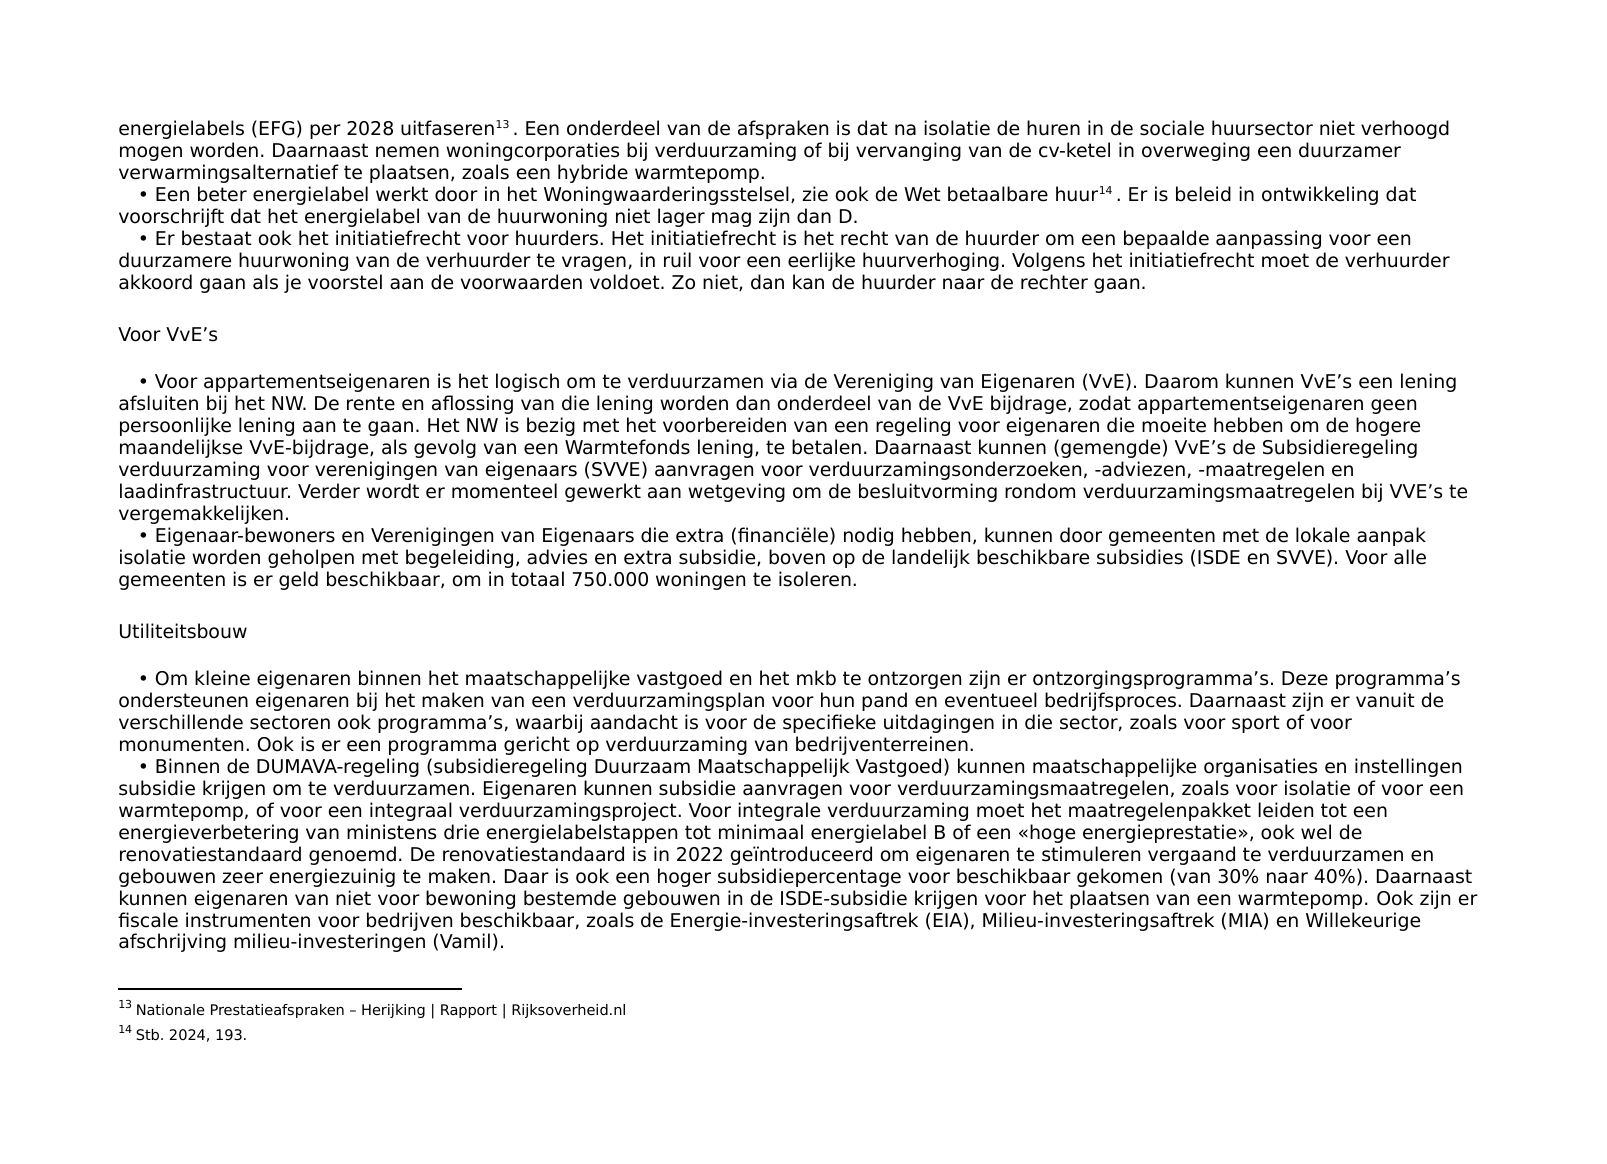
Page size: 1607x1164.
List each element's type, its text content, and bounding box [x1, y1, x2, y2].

text • Er bestaat ook het initiatiefrecht voor huurders. Het initiatiefrecht is het recht van de huurder om een bepaalde aanpassing voor een duurzamere huurwoning van de verhuurder te vragen, in ruil voor een eerlijke huurverhoging. Volgens het initiatiefrecht moet de verhuurder akkoord gaan als je voorstel aan de voorwaarden voldoet. Zo niet, dan kan de huurder naar de rechter gaan. [118, 228, 1488, 294]
text • Eigenaar-bewoners en Verenigingen van Eigenaars die extra (financiële) nodig hebben, kunnen door gemeenten met de lokale aanpak isolatie worden geholpen met begeleiding, advies en extra subsidie, boven op de landelijk beschikbare subsidies (ISDE en SVVE). Voor alle gemeenten is er geld beschikbaar, om in totaal 750.000 woningen te isoleren. [118, 525, 1488, 591]
text • Een beter energielabel werkt door in het Woningwaarderingsstelsel, zie ook de Wet betaalbare huur. Er is beleid in ontwikkeling dat voorschrijft dat het energielabel van de huurwoning niet lager mag zijn dan D. [118, 184, 1488, 228]
text energielabels (EFG) per 2028 uitfaseren. Een onderdeel van de afspraken is dat na isolatie de huren in de sociale huursector niet verhoogd mogen worden. Daarnaast nemen woningcorporaties bij verduurzaming of bij vervanging van de cv-ketel in overweging een duurzamer verwarmingsalternatief te plaatsen, zoals een hybride warmtepomp. [118, 118, 1488, 184]
text • Binnen de DUMAVA-regeling (subsidieregeling Duurzaam Maatschappelijk Vastgoed) kunnen maatschappelijke organisaties en instellingen subsidie krijgen om te verduurzamen. Eigenaren kunnen subsidie aanvragen voor verduurzamingsmaatregelen, zoals voor isolatie of voor een warmtepomp, of voor een integraal verduurzamingsproject. Voor integrale verduurzaming moet het maatregelenpakket leiden tot een energieverbetering van ministens drie energielabelstappen tot minimaal energielabel B of een «hoge energieprestatie», ook wel de renovatiestandaard genoemd. De renovatiestandaard is in 2022 geïntroduceerd om eigenaren te stimuleren vergaand te verduurzamen en gebouwen zeer energiezuinig te maken. Daar is ook een hoger subsidiepercentage voor beschikbaar gekomen (van 30% naar 40%). Daarnaast kunnen eigenaren van niet voor bewoning bestemde gebouwen in de ISDE-subsidie krijgen voor het plaatsen van een warmtepomp. Ook zijn er fiscale instrumenten voor bedrijven beschikbaar, zoals de Energie-investeringsaftrek (EIA), Milieu-investeringsaftrek (MIA) en Willekeurige afschrijving milieu-investeringen (Vamil). [118, 756, 1488, 953]
subtitle Voor VvE’s [118, 324, 1488, 346]
text • Om kleine eigenaren binnen het maatschappelijke vastgoed en het mkb te ontzorgen zijn er ontzorgingsprogramma’s. Deze programma’s ondersteunen eigenaren bij het maken van een verduurzamingsplan voor hun pand en eventueel bedrijfsproces. Daarnaast zijn er vanuit de verschillende sectoren ook programma’s, waarbij aandacht is voor de specifieke uitdagingen in die sector, zoals voor sport of voor monumenten. Ook is er een programma gericht op verduurzaming van bedrijventerreinen. [118, 668, 1488, 756]
subtitle Utiliteitsbouw [118, 621, 1488, 643]
text Nationale Prestatieafspraken – Herijking | Rapport | Rijksoverheid.nl [118, 998, 1488, 1020]
text • Voor appartementseigenaren is het logisch om te verduurzamen via de Vereniging van Eigenaren (VvE). Daarom kunnen VvE’s een lening afsluiten bij het NW. De rente en aflossing van die lening worden dan onderdeel van de VvE bijdrage, zodat appartementseigenaren geen persoonlijke lening aan te gaan. Het NW is bezig met het voorbereiden van een regeling voor eigenaren die moeite hebben om de hogere maandelijkse VvE-bijdrage, als gevolg van een Warmtefonds lening, te betalen. Daarnaast kunnen (gemengde) VvE’s de Subsidieregeling verduurzaming voor verenigingen van eigenaars (SVVE) aanvragen voor verduurzamingsonderzoeken, -adviezen, -maatregelen en laadinfrastructuur. Verder wordt er momenteel gewerkt aan wetgeving om de besluitvorming rondom verduurzamingsmaatregelen bij VVE’s te vergemakkelijken. [118, 371, 1488, 525]
text Stb. 2024, 193. [118, 1023, 1488, 1045]
